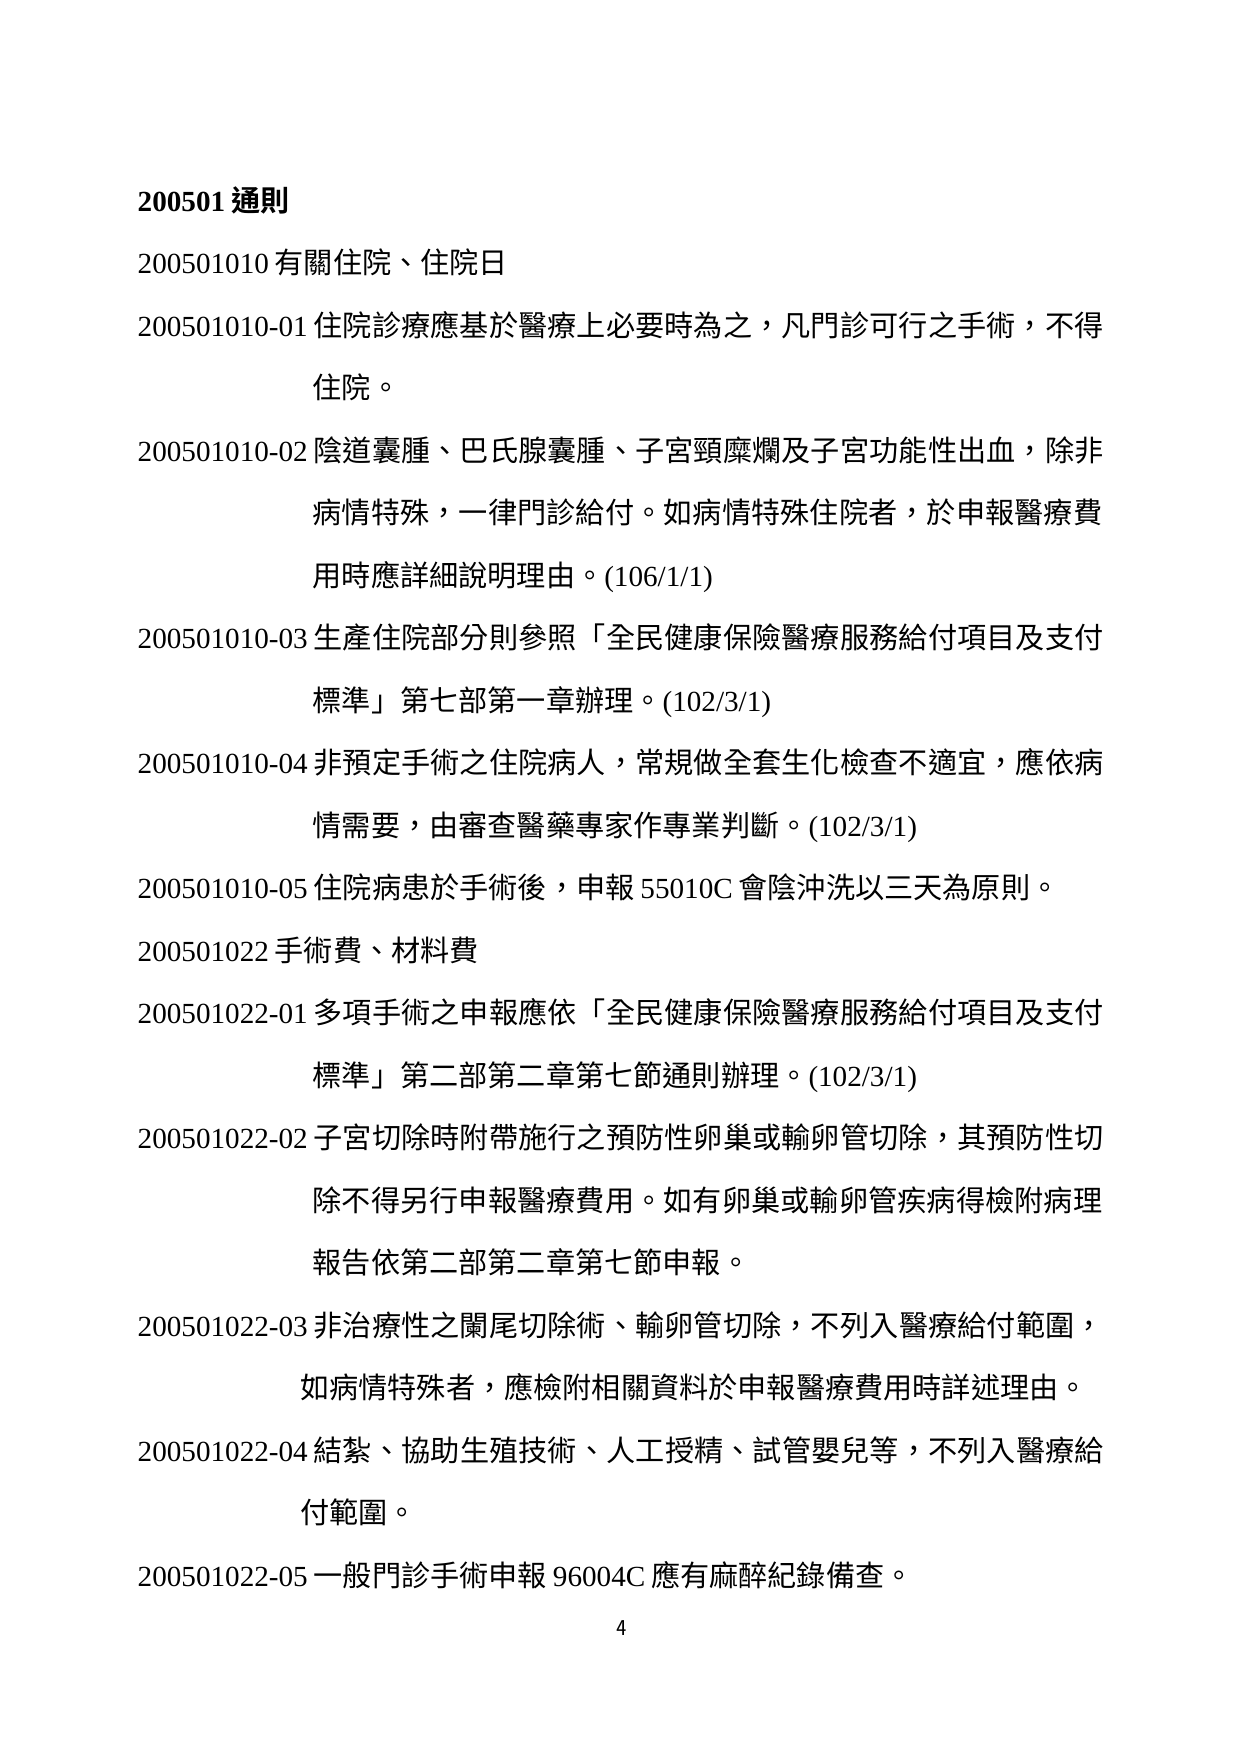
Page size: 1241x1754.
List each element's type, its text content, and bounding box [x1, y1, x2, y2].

text 200501010-05住院病患於手術後，申報55010C會陰沖洗以三天為原則。 [137, 844, 1104, 907]
text 200501010-01住院診療應基於醫療上必要時為之，凡門診可行之手術，不得住院。 [137, 282, 1104, 407]
text 200501022-04結紮、協助生殖技術、人工授精、試管嬰兒等，不列入醫療給付範圍。 [137, 1407, 1104, 1532]
text 200501010-03生產住院部分則參照「全民健康保險醫療服務給付項目及支付標準」第七部第一章辦理。(102/3/1) [137, 594, 1104, 719]
text 200501022-02子宮切除時附帶施行之預防性卵巢或輸卵管切除，其預防性切除不得另行申報醫療費用。如有卵巢或輸卵管疾病得檢附病理報告依第二部第二章第七節申報。 [137, 1094, 1104, 1282]
text 200501022-03非治療性之闌尾切除術、輸卵管切除，不列入醫療給付範圍，如病情特殊者，應檢附相關資料於申報醫療費用時詳述理由。 [137, 1282, 1104, 1407]
text 200501010有關住院、住院日 [137, 219, 1104, 282]
text 200501 通則 [137, 157, 1104, 219]
text 200501022手術費、材料費 [137, 907, 1104, 969]
text 200501010-02陰道囊腫、巴氏腺囊腫、子宮頸糜爛及子宮功能性出血，除非病情特殊，一律門診給付。如病情特殊住院者，於申報醫療費用時應詳細說明理由。(106/1/1) [137, 407, 1104, 594]
text 200501022-01多項手術之申報應依「全民健康保險醫療服務給付項目及支付標準」第二部第二章第七節通則辦理。(102/3/1) [137, 969, 1104, 1094]
text 200501010-04非預定手術之住院病人，常規做全套生化檢查不適宜，應依病情需要，由審查醫藥專家作專業判斷。(102/3/1) [137, 719, 1104, 844]
text 200501022-05一般門診手術申報96004C應有麻醉紀錄備查。 [137, 1532, 1104, 1594]
